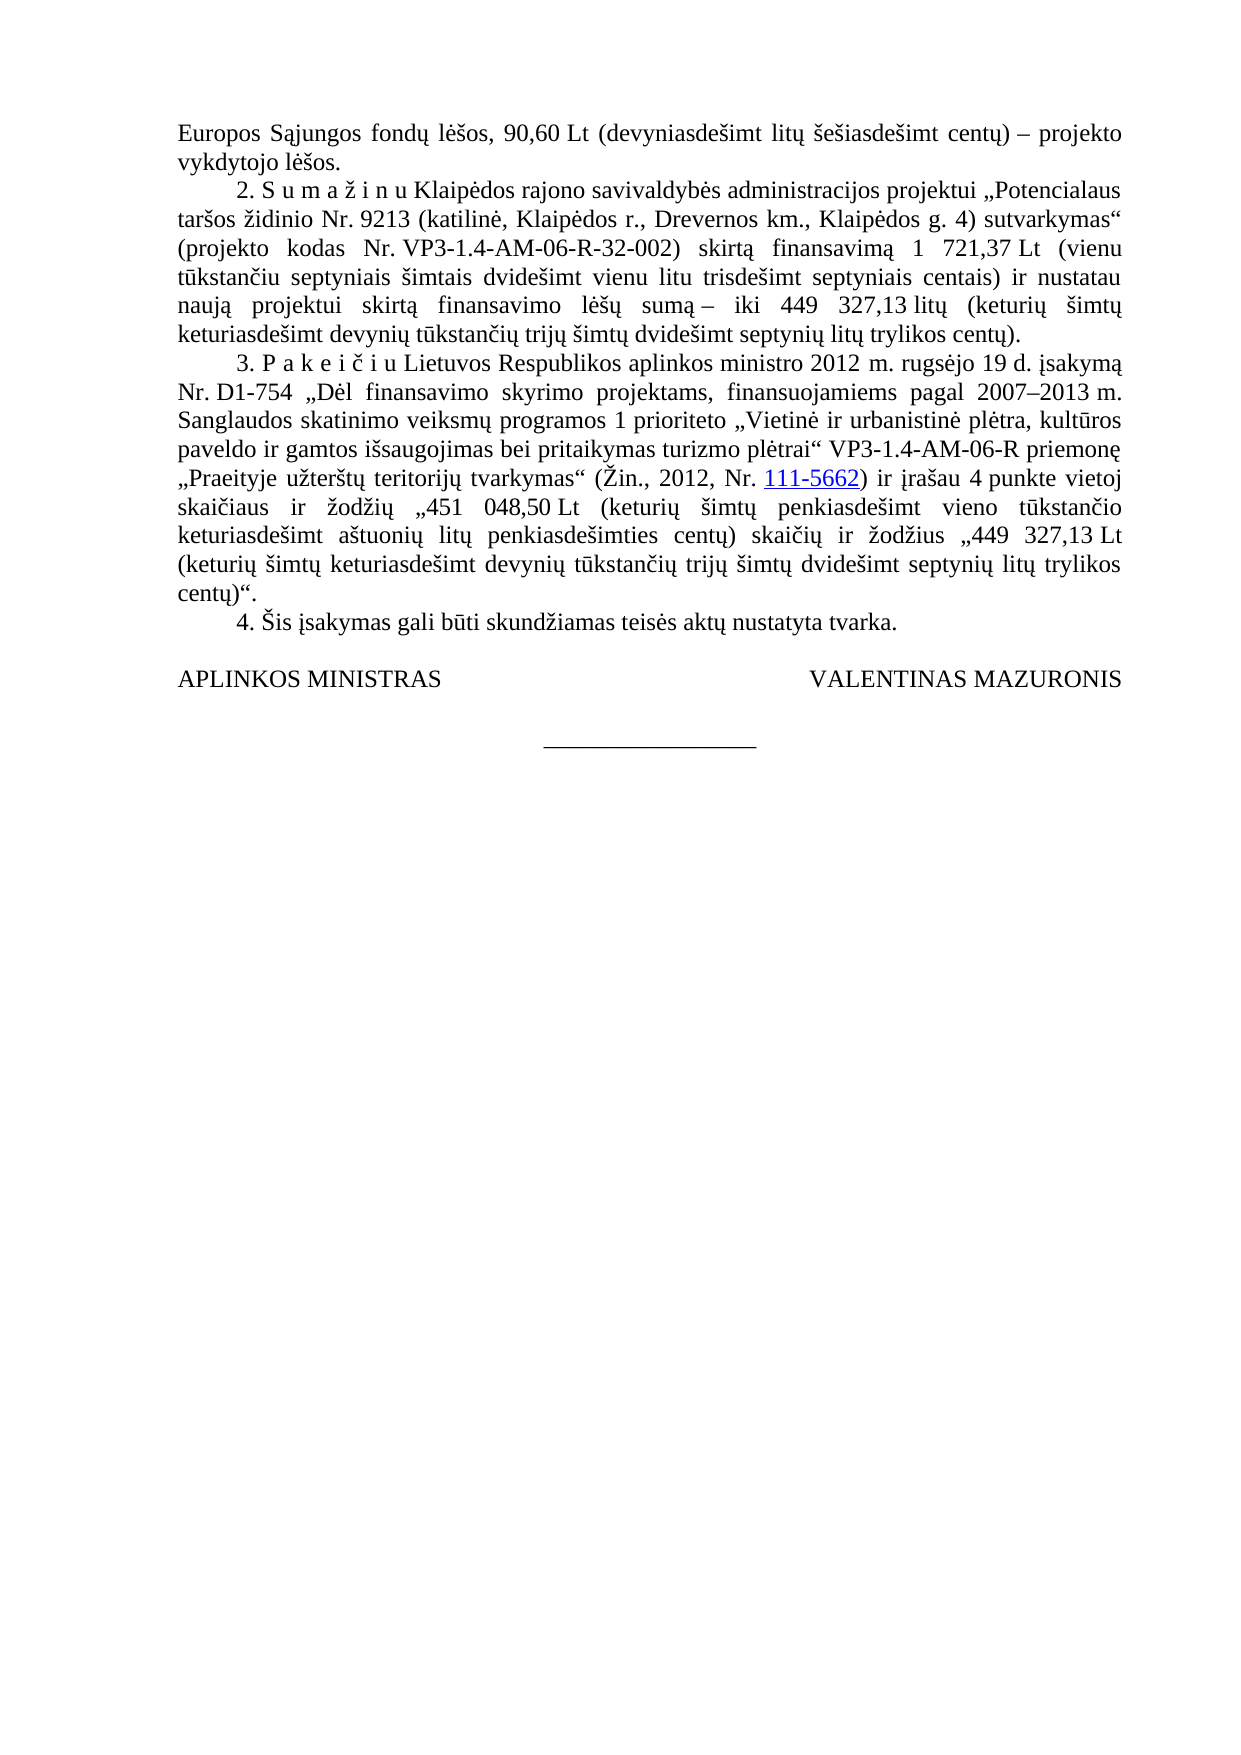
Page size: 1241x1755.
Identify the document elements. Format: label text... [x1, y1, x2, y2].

text Aplinkos ministras Valentinas Mazuronis [177, 664, 1122, 693]
text 4. Šis įsakymas gali būti skundžiamas teisės aktų nustatyta tvarka. [177, 607, 1122, 636]
text 2. S u m a ž i n u Klaipėdos rajono savivaldybės administracijos projektui „Potencialaus taršos židinio Nr. 9213 (katilinė, Klaipėdos r., Drevernos km., Klaipėdos g. 4) sutvarkymas“ (projekto kodas Nr. VP3-1.4-AM-06-R-32-002) skirtą finansavimą 1 721,37 Lt (vienu tūkstančiu septyniais šimtais dvidešimt vienu litu trisdešimt septyniais centais) ir nustatau naują projektui skirtą finansavimo lėšų sumą – iki 449 327,13 litų (keturių šimtų keturiasdešimt devynių tūkstančių trijų šimtų dvidešimt septynių litų trylikos centų). [177, 176, 1122, 348]
text 3. P a k e i č i u Lietuvos Respublikos aplinkos ministro 2012 m. rugsėjo 19 d. įsakymą Nr. D1-754 „Dėl finansavimo skyrimo projektams, finansuojamiems pagal 2007–2013 m. Sanglaudos skatinimo veiksmų programos 1 prioriteto „Vietinė ir urbanistinė plėtra, kultūros paveldo ir gamtos išsaugojimas bei pritaikymas turizmo plėtrai“ VP3-1.4-AM-06-R priemonę „Praeityje užterštų teritorijų tvarkymas“ (Žin., 2012, Nr. 111-5662) ir įrašau 4 punkte vietoj skaičiaus ir žodžių „451 048,50 Lt (keturių šimtų penkiasdešimt vieno tūkstančio keturiasdešimt aštuonių litų penkiasdešimties centų) skaičių ir žodžius „449 327,13 Lt (keturių šimtų keturiasdešimt devynių tūkstančių trijų šimtų dvidešimt septynių litų trylikos centų)“. [177, 348, 1122, 607]
text Europos Sąjungos fondų lėšos, 90,60 Lt (devyniasdešimt litų šešiasdešimt centų) – projekto vykdytojo lėšos. [177, 118, 1122, 176]
text _________________ [177, 722, 1122, 751]
